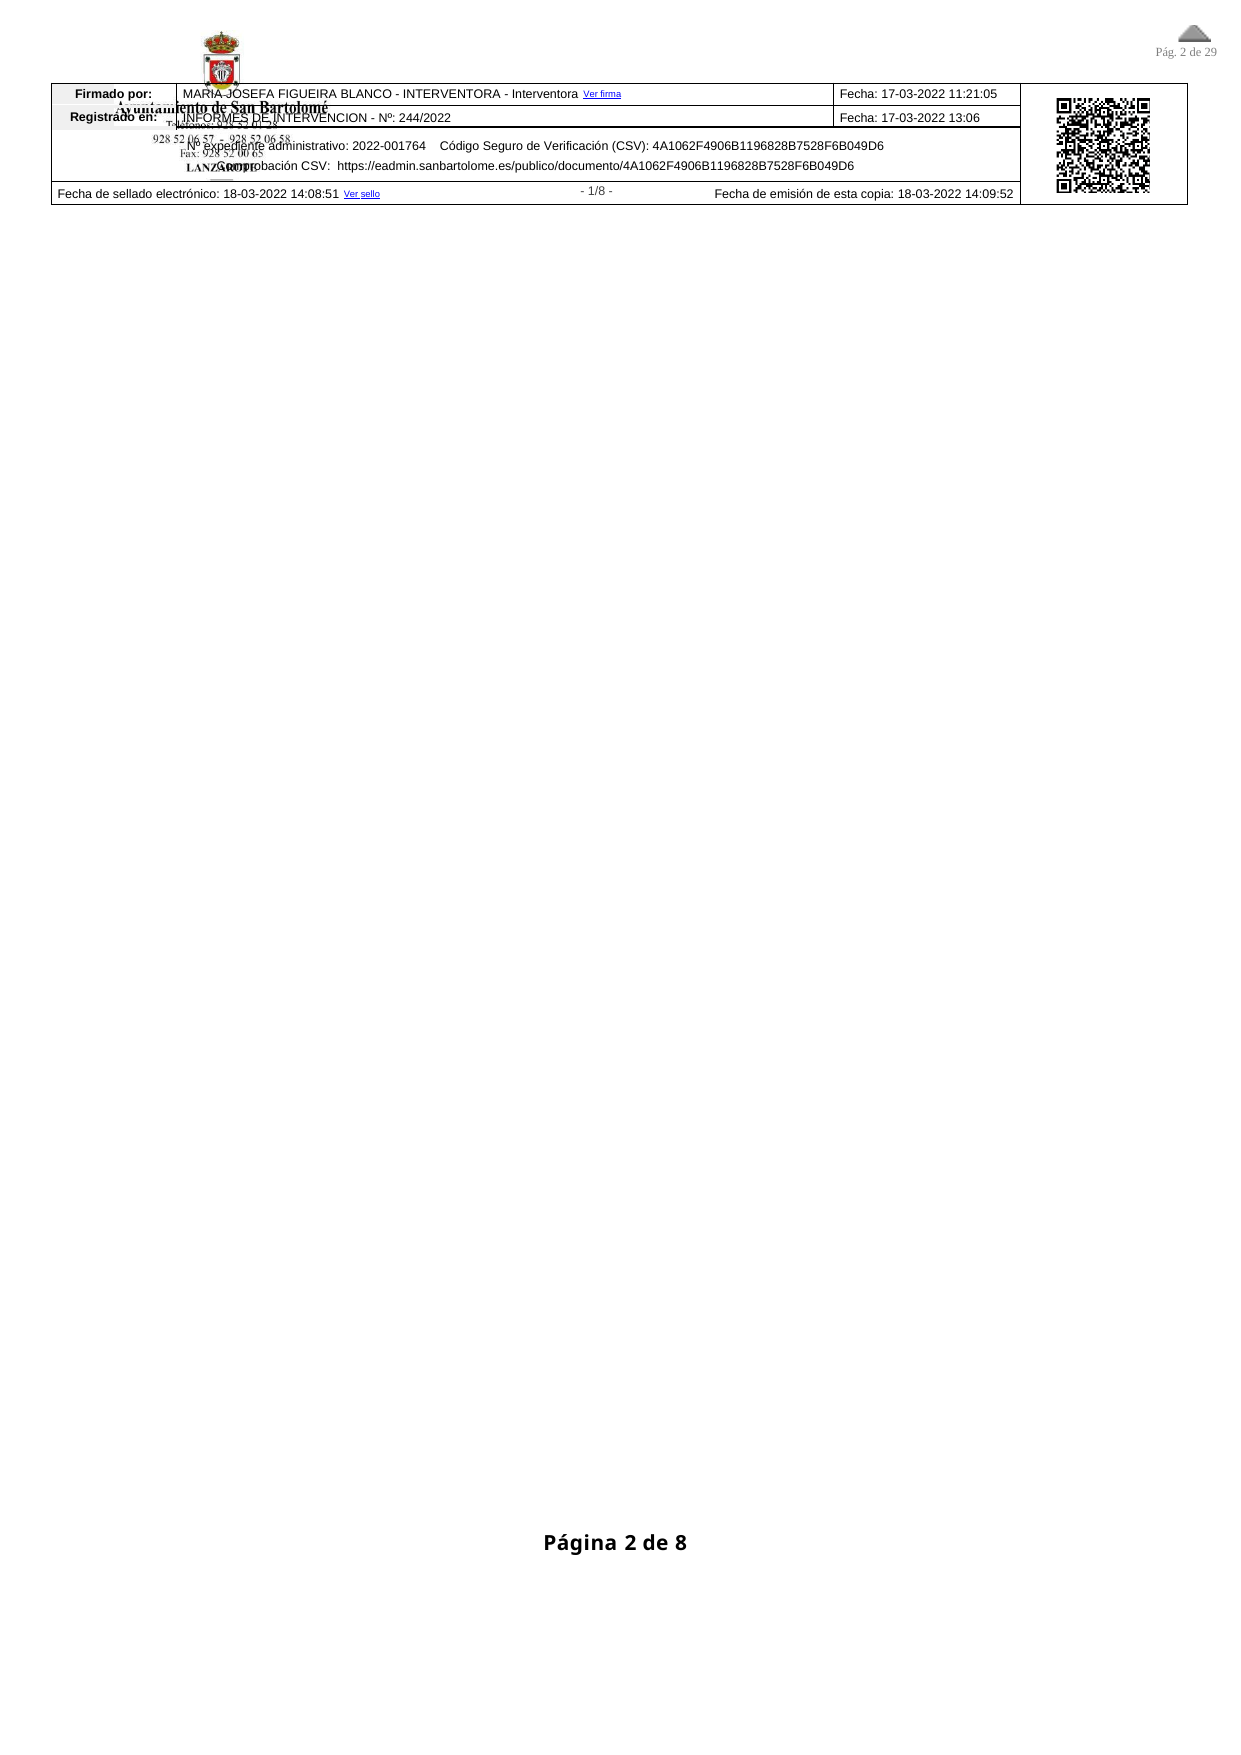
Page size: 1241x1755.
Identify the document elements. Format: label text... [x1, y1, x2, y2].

picture [113, 108, 176, 126]
table_header Fecha: 17-03-2022 11:21:05 [834, 84, 1020, 104]
table_header Firmado por: [52, 84, 113, 104]
picture [1056, 98, 1150, 193]
table_cell Fecha de sellado electrónico: 18-03-2022 14:08:51 Ver sello - 1/8 - Fecha de emisión de esta copia: 18-03-2022 14:09:52 [52, 182, 1020, 204]
picture [113, 30, 331, 83]
table_cell INFORMES DE INTERVENCION - Nº: 244/2022 [331, 106, 833, 126]
picture [177, 84, 331, 105]
table_cell Registrado en: [52, 108, 113, 126]
table_cell Nº expediente administrativo: 2022-001764 Código Seguro de Verificación (CSV): 4A1062F4906B1196828B7528F6B049D6 Comprobación CSV: https://eadmin.sanbartolome.es/publico/documento/4A1062F4906B1196828B7528F6B049D6 [331, 128, 1020, 181]
table_cell Fecha: 17-03-2022 13:06 [834, 106, 1020, 126]
picture [113, 84, 176, 105]
picture [177, 106, 331, 126]
table_header MARIA JOSEFA FIGUEIRA BLANCO - INTERVENTORA - Interventora Ver firma [331, 84, 833, 104]
table_header [1021, 84, 1187, 204]
picture [113, 128, 331, 181]
picture [1177, 25, 1211, 42]
